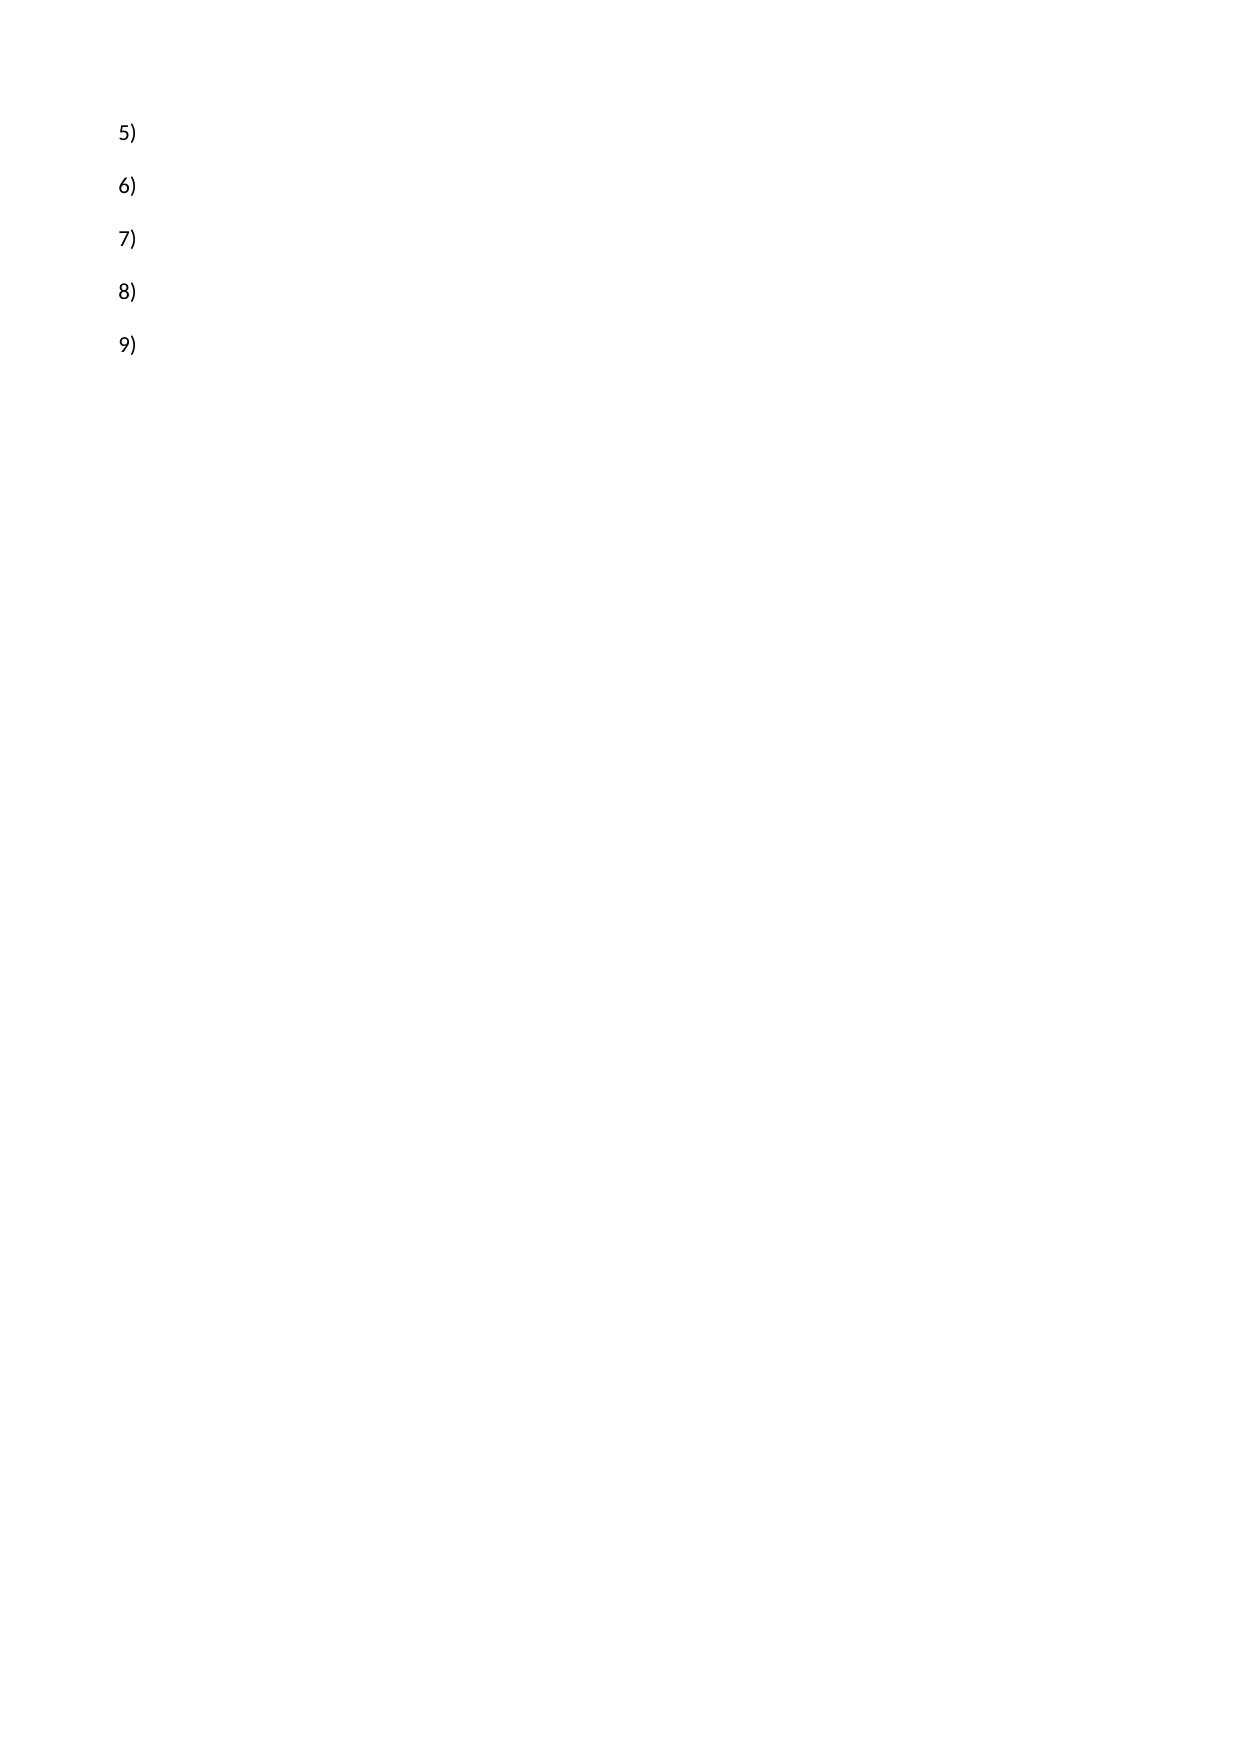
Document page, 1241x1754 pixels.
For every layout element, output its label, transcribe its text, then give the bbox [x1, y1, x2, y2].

text 6) [118, 171, 1122, 199]
text 9) [118, 330, 1122, 358]
text 5) [118, 118, 1122, 146]
text 7) [118, 224, 1122, 252]
text 8) [118, 277, 1122, 305]
